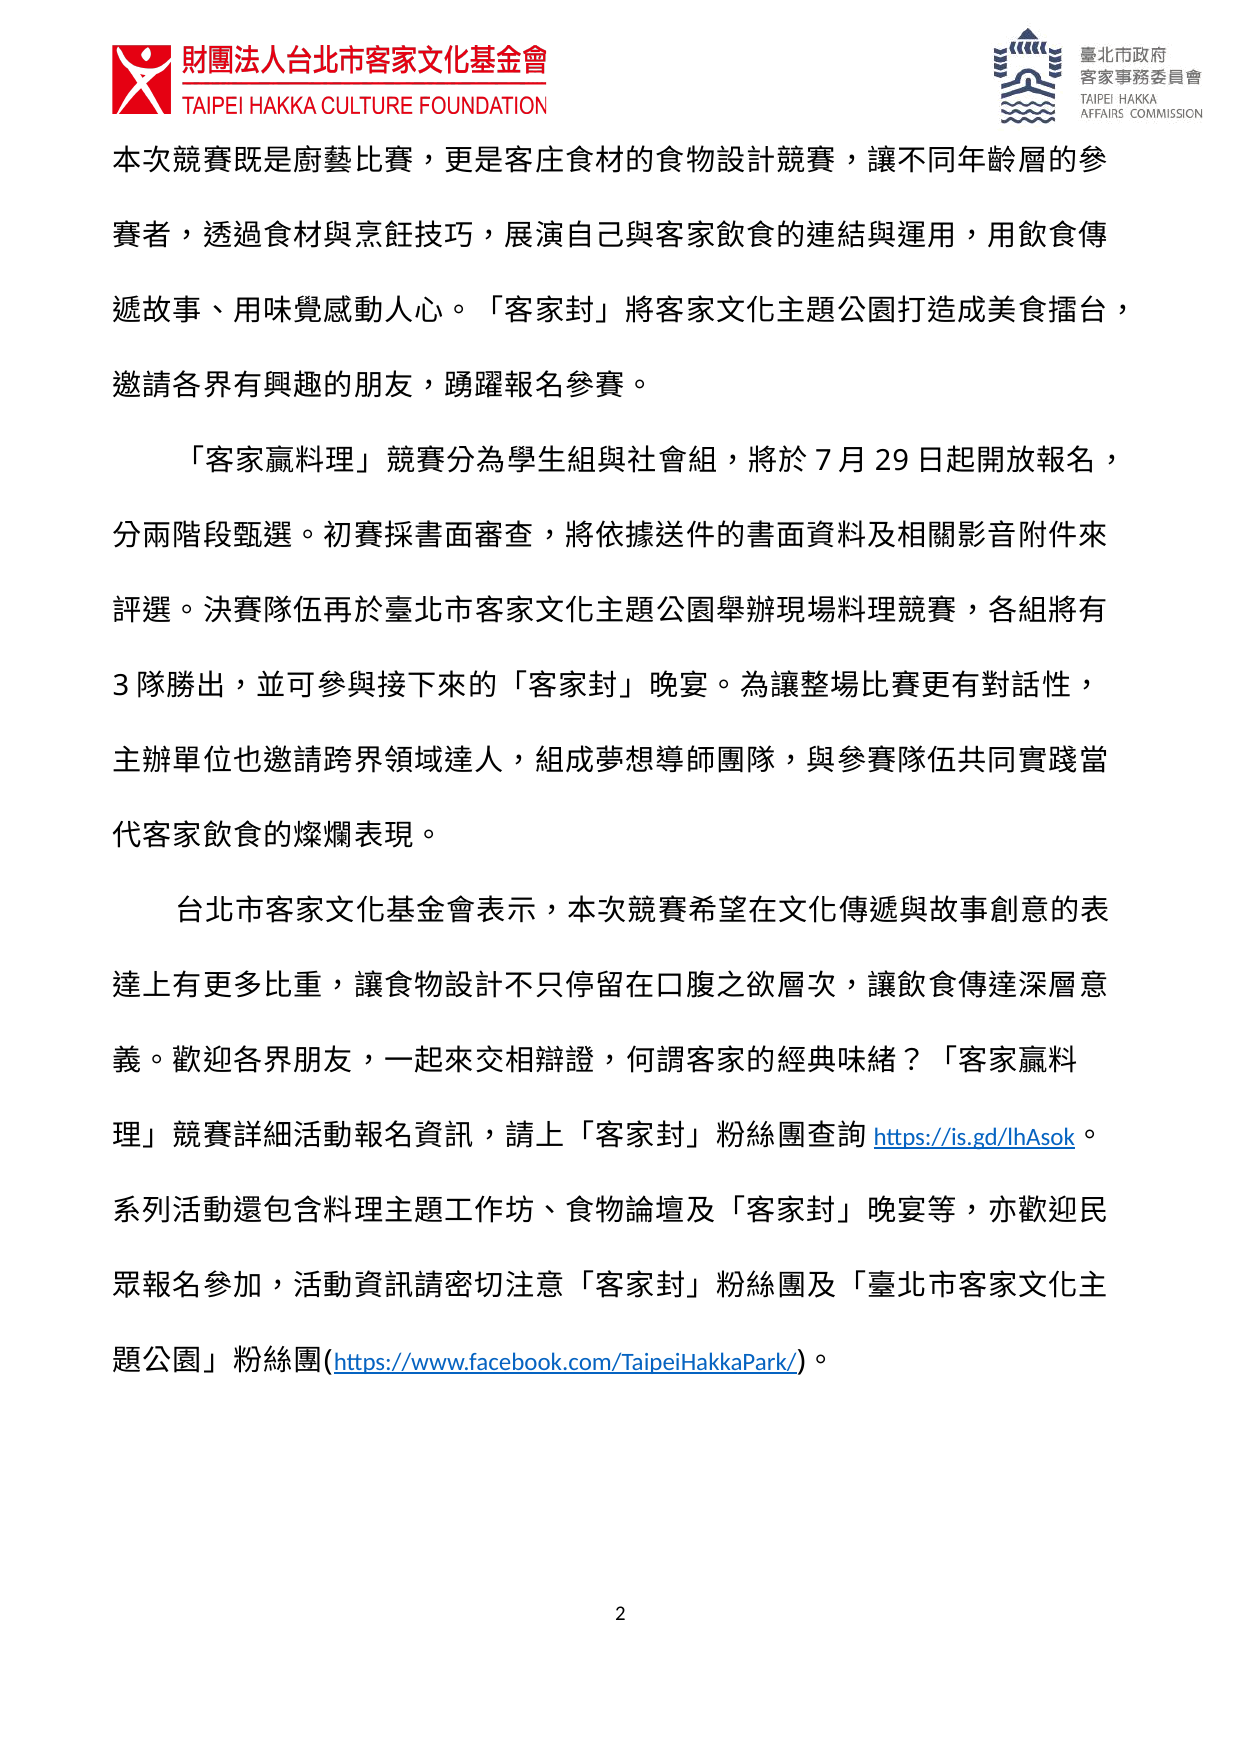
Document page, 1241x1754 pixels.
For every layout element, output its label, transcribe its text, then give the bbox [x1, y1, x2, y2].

picture [961, 0, 1233, 157]
text 「客家贏料理」競賽分為學生組與社會組，將於7月29日起開放報名，分兩階段甄選。初賽採書面審查，將依據送件的書面資料及相關影音附件來評選。決賽隊伍再於臺北市客家文化主題公園舉辦現場料理競賽，各組將有3隊勝出，並可參與接下來的「客家封」晚宴。為讓整場比賽更有對話性，主辦單位也邀請跨界領域達人，組成夢想導師團隊，與參賽隊伍共同實踐當代客家飲食的燦爛表現。 [112, 414, 1128, 864]
text 「客家封」食物展演系列活動，由「客家贏料理」競賽打頭陣開跑。為客基會首度舉辦料理競賽，邀請各界好手「透過食物設計‧說客家故事」。本次競賽既是廚藝比賽，更是客庄食材的食物設計競賽，讓不同年齡層的參賽者，透過食材與烹飪技巧，展演自己與客家飲食的連結與運用，用飲食傳遞故事、用味覺感動人心。「客家封」將客家文化主題公園打造成美食擂台，邀請各界有興趣的朋友，踴躍報名參賽。 [112, 114, 1128, 414]
picture [112, 45, 547, 114]
text 台北市客家文化基金會表示，本次競賽希望在文化傳遞與故事創意的表達上有更多比重，讓食物設計不只停留在口腹之欲層次，讓飲食傳達深層意義。歡迎各界朋友，一起來交相辯證，何謂客家的經典味緒？「客家贏料理」競賽詳細活動報名資訊，請上「客家封」粉絲團查詢https://is.gd/lhAsok。系列活動還包含料理主題工作坊、食物論壇及「客家封」晚宴等，亦歡迎民眾報名參加，活動資訊請密切注意「客家封」粉絲團及「臺北市客家文化主題公園」粉絲團(https://www.facebook.com/TaipeiHakkaPark/)。 [112, 864, 1128, 1389]
